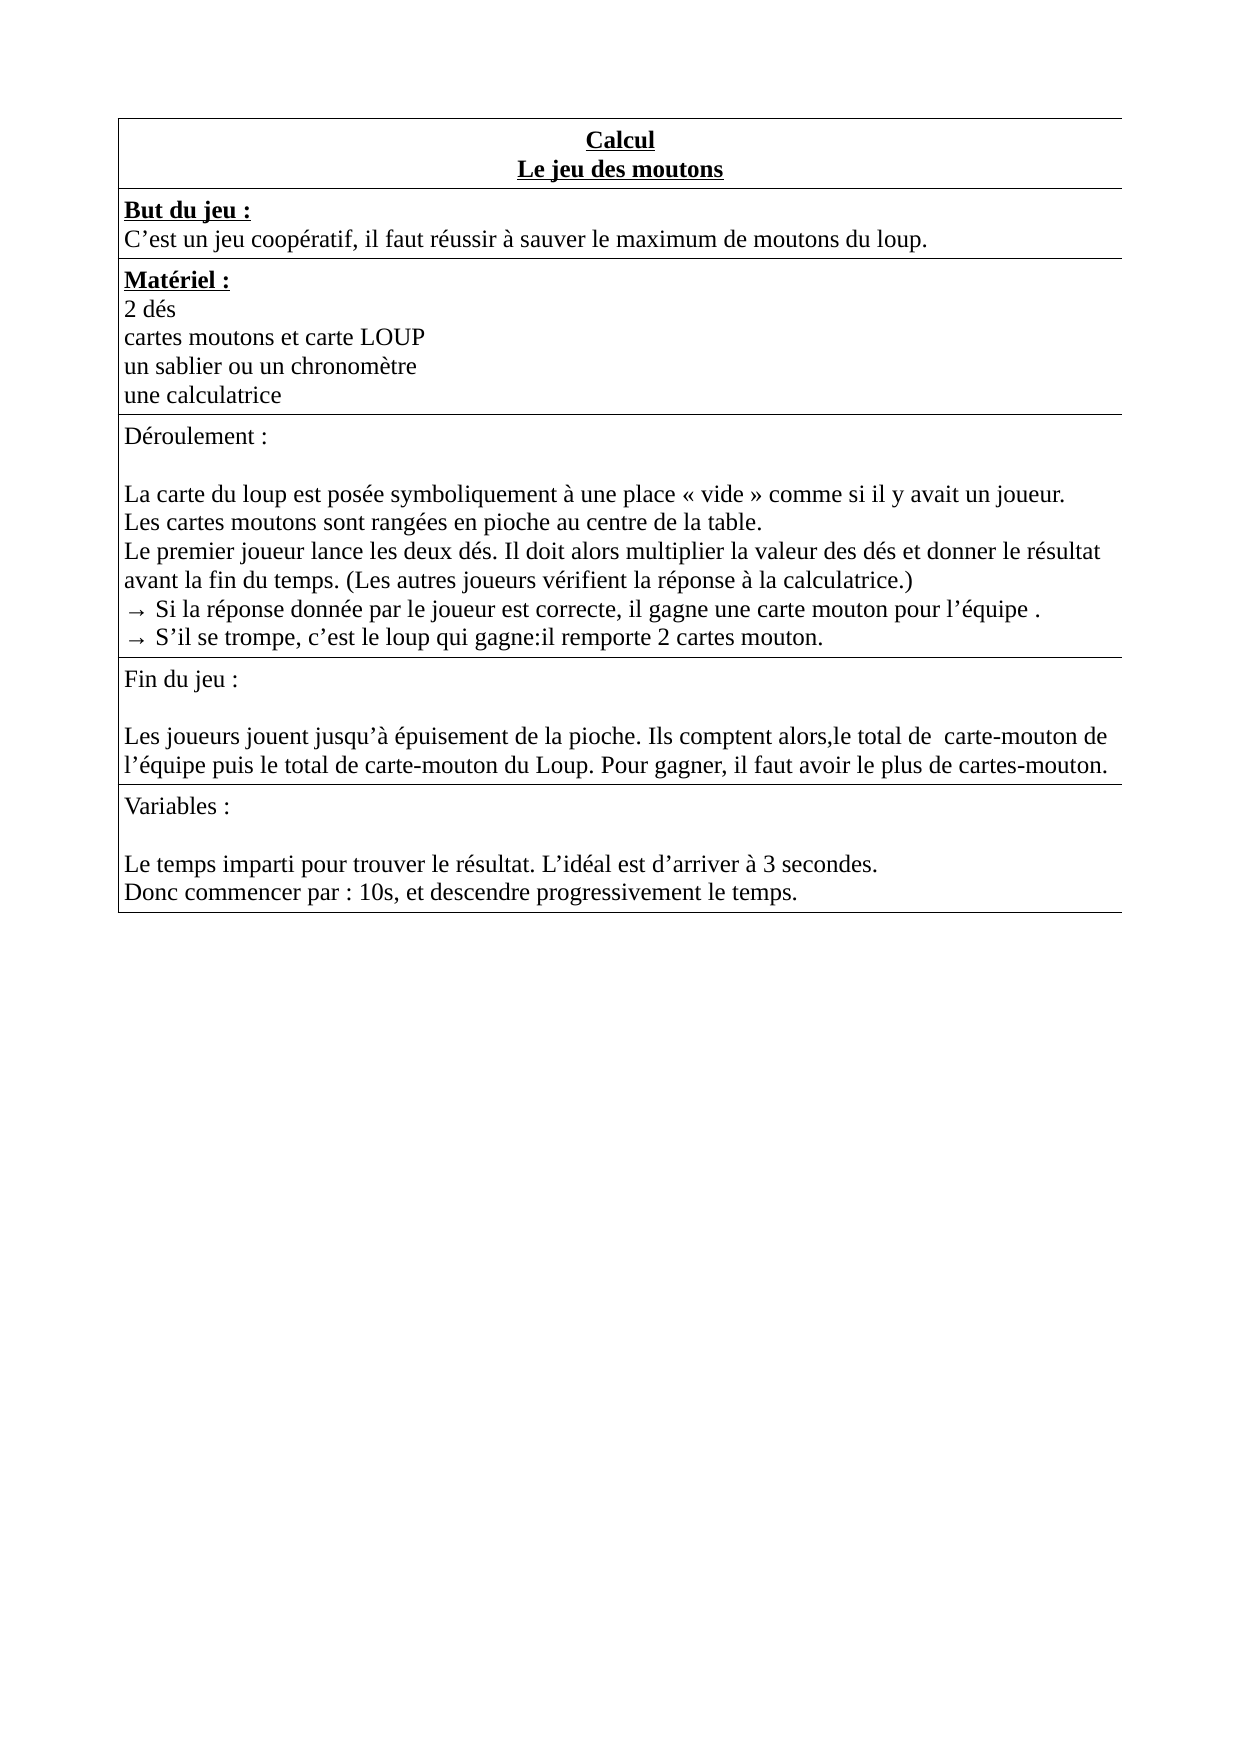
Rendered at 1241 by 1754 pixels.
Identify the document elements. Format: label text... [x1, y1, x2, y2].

table_cell Fin du jeu : Les joueurs jouent jusqu’à épuisement de la pioche. Ils comptent alors,le total de carte-mouton de l’équipe puis le total de carte-mouton du Loup. Pour gagner, il faut avoir le plus de cartes-mouton. [119, 658, 1122, 784]
table_cell Déroulement : La carte du loup est posée symboliquement à une place « vide » comme si il y avait un joueur. Les cartes moutons sont rangées en pioche au centre de la table. Le premier joueur lance les deux dés. Il doit alors multiplier la valeur des dés et donner le résultat avant la fin du temps. (Les autres joueurs vérifient la réponse à la calculatrice.) → Si la réponse donnée par le joueur est correcte, il gagne une carte mouton pour l’équipe . → S’il se trompe, c’est le loup qui gagne:il remporte 2 cartes mouton. [119, 415, 1122, 657]
table_header Calcul Le jeu des moutons [119, 119, 1122, 188]
table_cell Variables : Le temps imparti pour trouver le résultat. L’idéal est d’arriver à 3 secondes. Donc commencer par : 10s, et descendre progressivement le temps. [119, 785, 1122, 912]
table_cell Matériel : 2 dés cartes moutons et carte LOUP un sablier ou un chronomètre une calculatrice [119, 259, 1122, 414]
table_cell But du jeu : C’est un jeu coopératif, il faut réussir à sauver le maximum de moutons du loup. [119, 189, 1122, 258]
